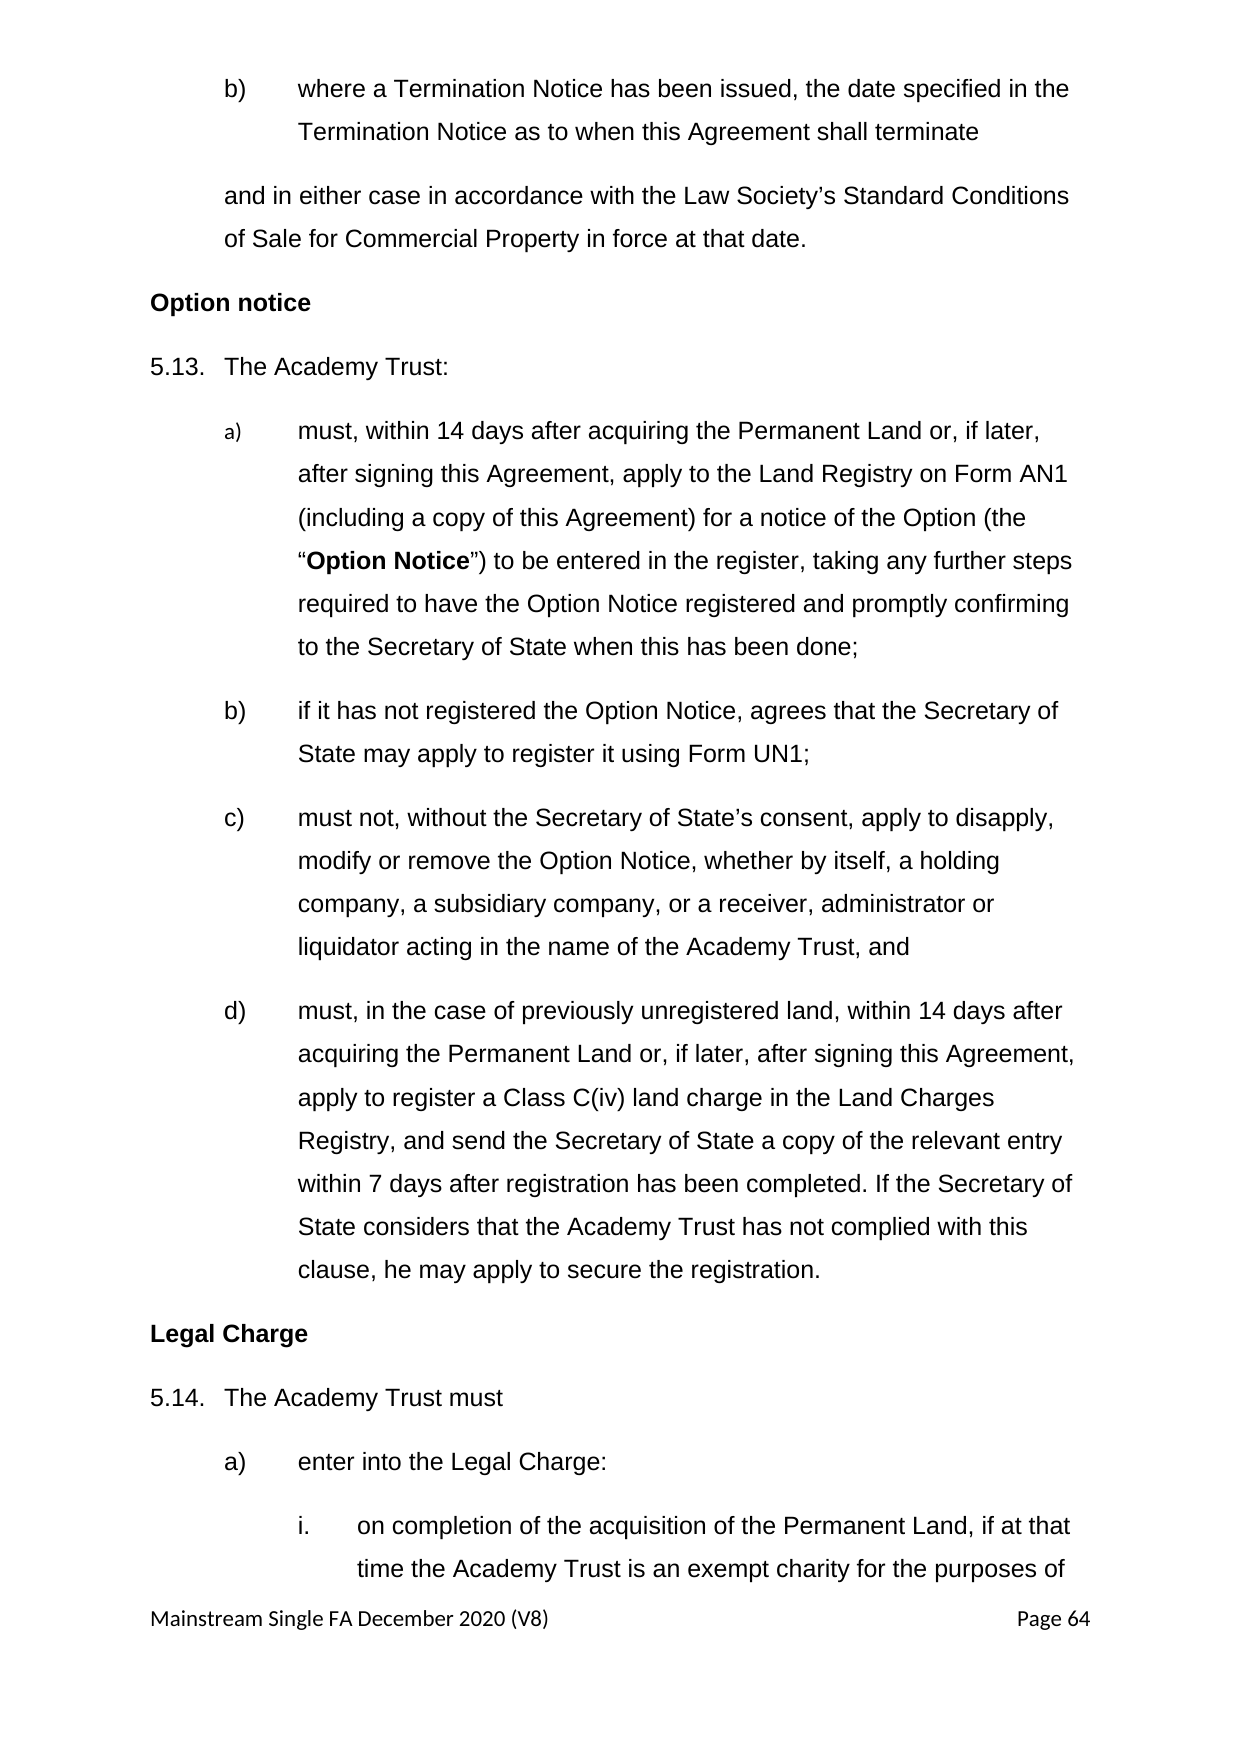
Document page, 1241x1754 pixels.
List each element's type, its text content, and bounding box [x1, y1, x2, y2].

list on completion of the acquisition of the Permanent Land, if at that time the Academy Trust is an exempt charity for the purposes of [298, 1511, 1090, 1583]
list where a Termination Notice has been issued, the date specified in the Termination Notice as to when this Agreement shall terminate [224, 74, 1090, 146]
list The Academy Trust: [150, 352, 1090, 381]
list must, in the case of previously unregistered land, within 14 days after acquiring the Permanent Land or, if later, after signing this Agreement, apply to register a Class C(iv) land charge in the Land Charges Registry, and send the Secretary of State a copy of the relevant entry within 7 days after registration has been completed. If the Secretary of State considers that the Academy Trust has not complied with this clause, he may apply to secure the registration. [224, 996, 1090, 1284]
list must, within 14 days after acquiring the Permanent Land or, if later, after signing this Agreement, apply to the Land Registry on Form AN1 (including a copy of this Agreement) for a notice of the Option (the “Option Notice”) to be entered in the register, taking any further steps required to have the Option Notice registered and promptly confirming to the Secretary of State when this has been done; [224, 416, 1090, 661]
text Legal Charge [150, 1319, 1090, 1348]
list enter into the Legal Charge: [224, 1447, 1090, 1476]
list and in either case in accordance with the Law Society’s Standard Conditions of Sale for Commercial Property in force at that date. [224, 181, 1090, 253]
list The Academy Trust must [150, 1383, 1090, 1412]
list must not, without the Secretary of State’s consent, apply to disapply, modify or remove the Option Notice, whether by itself, a holding company, a subsidiary company, or a receiver, administrator or liquidator acting in the name of the Academy Trust, and [224, 803, 1090, 961]
text Option notice [150, 288, 1090, 317]
list if it has not registered the Option Notice, agrees that the Secretary of State may apply to register it using Form UN1; [224, 696, 1090, 768]
